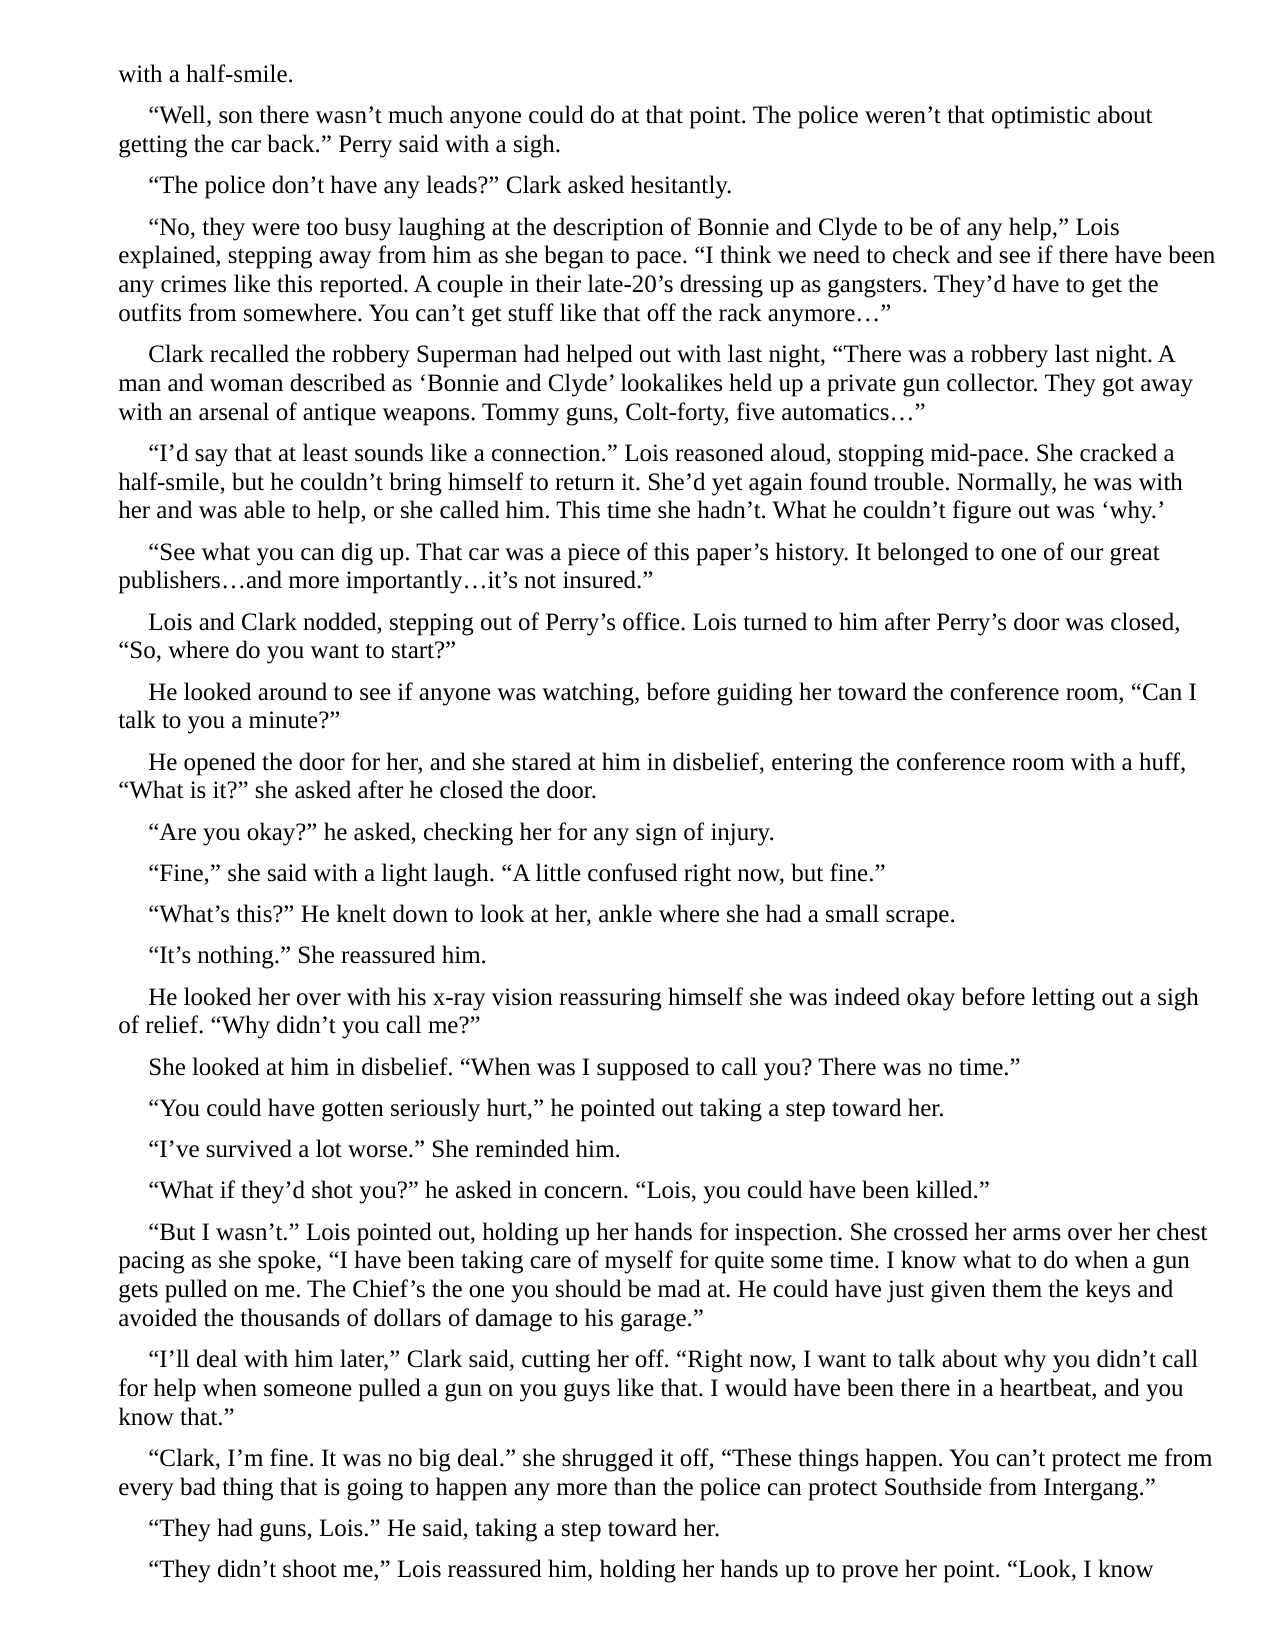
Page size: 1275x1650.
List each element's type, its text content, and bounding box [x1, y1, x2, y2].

text “Are you okay?” he asked, checking her for any sign of injury. [118, 817, 1216, 845]
text “Fine,” she said with a light laugh. “A little confused right now, but fine.” [118, 858, 1216, 887]
text “Well, son there wasn’t much anyone could do at that point. The police weren’t that optimistic about getting the car back.” Perry said with a sigh. [118, 100, 1216, 158]
text He looked her over with his x-ray vision reassuring himself she was indeed okay before letting out a sigh of relief. “Why didn’t you call me?” [118, 982, 1216, 1039]
text He looked around to see if anyone was watching, before guiding her toward the conference room, “Can I talk to you a minute?” [118, 677, 1216, 734]
text “What’s this?” He knelt down to look at her, ankle where she had a small scrape. [118, 899, 1216, 928]
text “They didn’t shoot me,” Lois reassured him, holding her hands up to prove her point. “Look, I know [118, 1554, 1216, 1583]
text Clark recalled the robbery Superman had helped out with last night, “There was a robbery last night. A man and woman described as ‘Bonnie and Clyde’ lookalikes held up a private gun collector. They got away with an arsenal of antique weapons. Tommy guns, Colt-forty, five automatics…” [118, 339, 1216, 425]
text “You could have gotten seriously hurt,” he pointed out taking a step toward her. [118, 1093, 1216, 1122]
text “Clark, I’m fine. It was no big deal.” she shrugged it off, “These things happen. You can’t protect me from every bad thing that is going to happen any more than the police can protect Southside from Intergang.” [118, 1443, 1216, 1500]
text Lois and Clark nodded, stepping out of Perry’s office. Lois turned to him after Perry’s door was closed, “So, where do you want to start?” [118, 607, 1216, 664]
text “I’ll deal with him later,” Clark said, cutting her off. “Right now, I want to talk about why you didn’t call for help when someone pulled a gun on you guys like that. I would have been there in a heartbeat, and you know that.” [118, 1344, 1216, 1430]
text “No, they were too busy laughing at the description of Bonnie and Clyde to be of any help,” Lois explained, stepping away from him as she began to pace. “I think we need to check and see if there have been any crimes like this reported. A couple in their late-20’s dressing up as gangsters. They’d have to get the outfits from somewhere. You can’t get stuff like that off the rack anymore…” [118, 212, 1216, 327]
text He opened the door for her, and she stared at him in disbelief, entering the conference room with a huff, “What is it?” she asked after he closed the door. [118, 747, 1216, 804]
text “See what you can dig up. That car was a piece of this paper’s history. It belonged to one of our great publishers…and more importantly…it’s not insured.” [118, 537, 1216, 594]
text “It’s nothing.” She reassured him. [118, 940, 1216, 969]
text She looked at him in disbelief. “When was I supposed to call you? There was no time.” [118, 1052, 1216, 1080]
text “What if they’d shot you?” he asked in concern. “Lois, you could have been killed.” [118, 1175, 1216, 1204]
text “The police don’t have any leads?” Clark asked hesitantly. [118, 170, 1216, 199]
text “I’d say that at least sounds like a connection.” Lois reasoned aloud, stopping mid-pace. She cracked a half-smile, but he couldn’t bring himself to return it. She’d yet again found trouble. Normally, he was with her and was able to help, or she called him. This time she hadn’t. What he couldn’t figure out was ‘why.’ [118, 438, 1216, 524]
text “But I wasn’t.” Lois pointed out, holding up her hands for inspection. She crossed her arms over her chest pacing as she spoke, “I have been taking care of myself for quite some time. I know what to do when a gun gets pulled on me. The Chief’s the one you should be mad at. He could have just given them the keys and avoided the thousands of dollars of damage to his garage.” [118, 1217, 1216, 1332]
text “I’ve survived a lot worse.” She reminded him. [118, 1134, 1216, 1163]
text “They had guns, Lois.” He said, taking a step toward her. [118, 1513, 1216, 1542]
text with a half-smile. [118, 59, 1216, 88]
